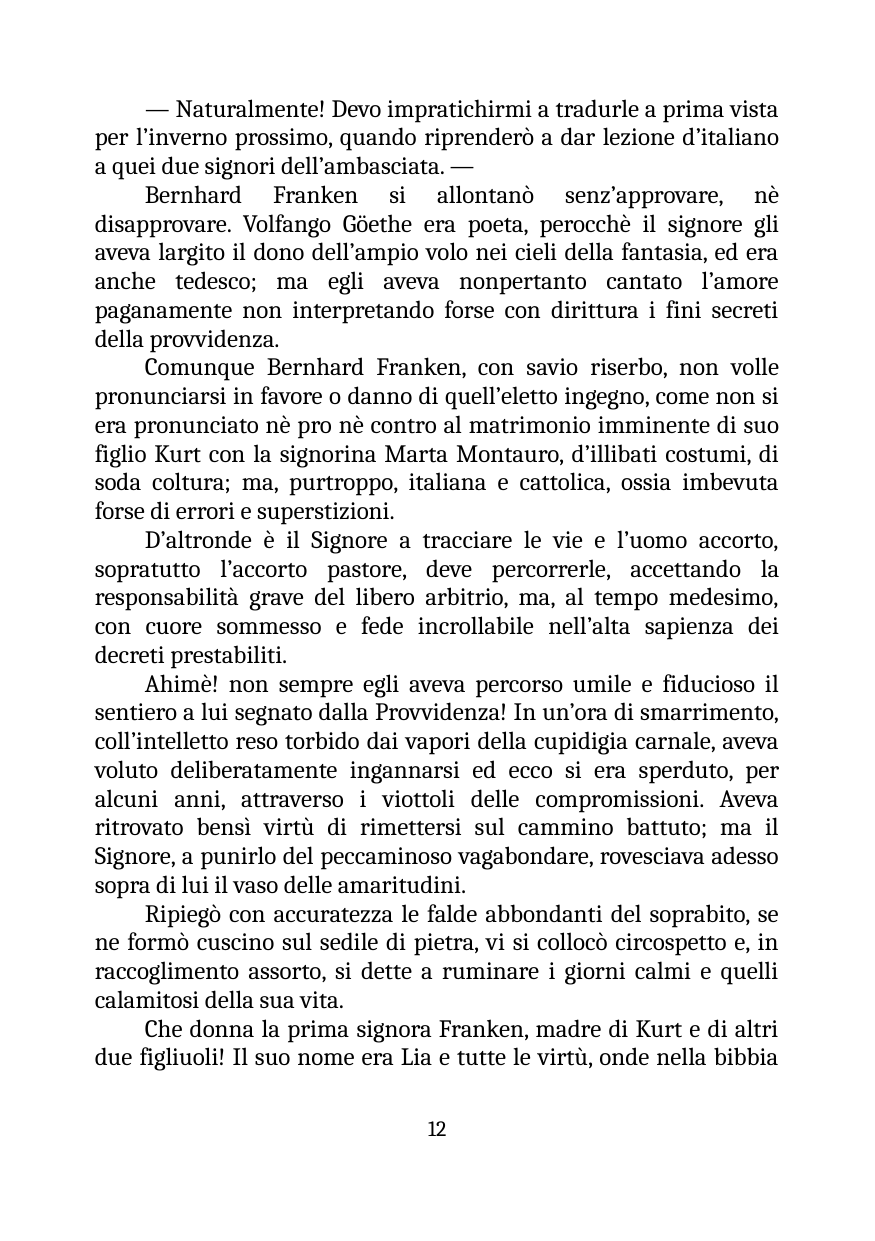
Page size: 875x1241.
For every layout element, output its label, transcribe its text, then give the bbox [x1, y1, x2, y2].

text Comunque Bernhard Franken, con savio riserbo, non volle pronunciarsi in favore o danno di quell’eletto ingegno, come non si era pronunciato nè pro nè contro al matrimonio imminente di suo figlio Kurt con la signorina Marta Montauro, d’illibati costumi, di soda coltura; ma, purtroppo, italiana e cattolica, ossia imbevuta forse di errori e superstizioni. [94, 353, 779, 526]
text — Naturalmente! Devo impratichirmi a tradurle a prima vista per l’inverno prossimo, quando riprenderò a dar lezione d’italiano a quei due signori dell’ambasciata. — [94, 94, 779, 181]
text Che donna la prima signora Franken, madre di Kurt e di altri due figliuoli! Il suo nome era Lia e tutte le virtù, onde nella bibbia [94, 1014, 779, 1072]
text D’altronde è il Signore a tracciare le vie e l’uomo accorto, sopratutto l’accorto pastore, deve percorrerle, accettando la responsabilità grave del libero arbitrio, ma, al tempo medesimo, con cuore sommesso e fede incrollabile nell’alta sapienza dei decreti prestabiliti. [94, 526, 779, 669]
text Bernhard Franken si allontanò senz’approvare, nè disapprovare. Volfango Göethe era poeta, perocchè il signore gli aveva largito il dono dell’ampio volo nei cieli della fantasia, ed era anche tedesco; ma egli aveva nonpertanto cantato l’amore paganamente non interpretando forse con dirittura i fini secreti della provvidenza. [94, 181, 779, 353]
text Ahimè! non sempre egli aveva percorso umile e fiducioso il sentiero a lui segnato dalla Provvidenza! In un’ora di smarrimento, coll’intelletto reso torbido dai vapori della cupidigia carnale, aveva voluto deliberatamente ingannarsi ed ecco si era sperduto, per alcuni anni, attraverso i viottoli delle compromissioni. Aveva ritrovato bensì virtù di rimettersi sul cammino battuto; ma il Signore, a punirlo del peccaminoso vagabondare, rovesciava adesso sopra di lui il vaso delle amaritudini. [94, 669, 779, 899]
text Ripiegò con accuratezza le falde abbondanti del soprabito, se ne formò cuscino sul sedile di pietra, vi si collocò circospetto e, in raccoglimento assorto, si dette a ruminare i giorni calmi e quelli calamitosi della sua vita. [94, 899, 779, 1014]
